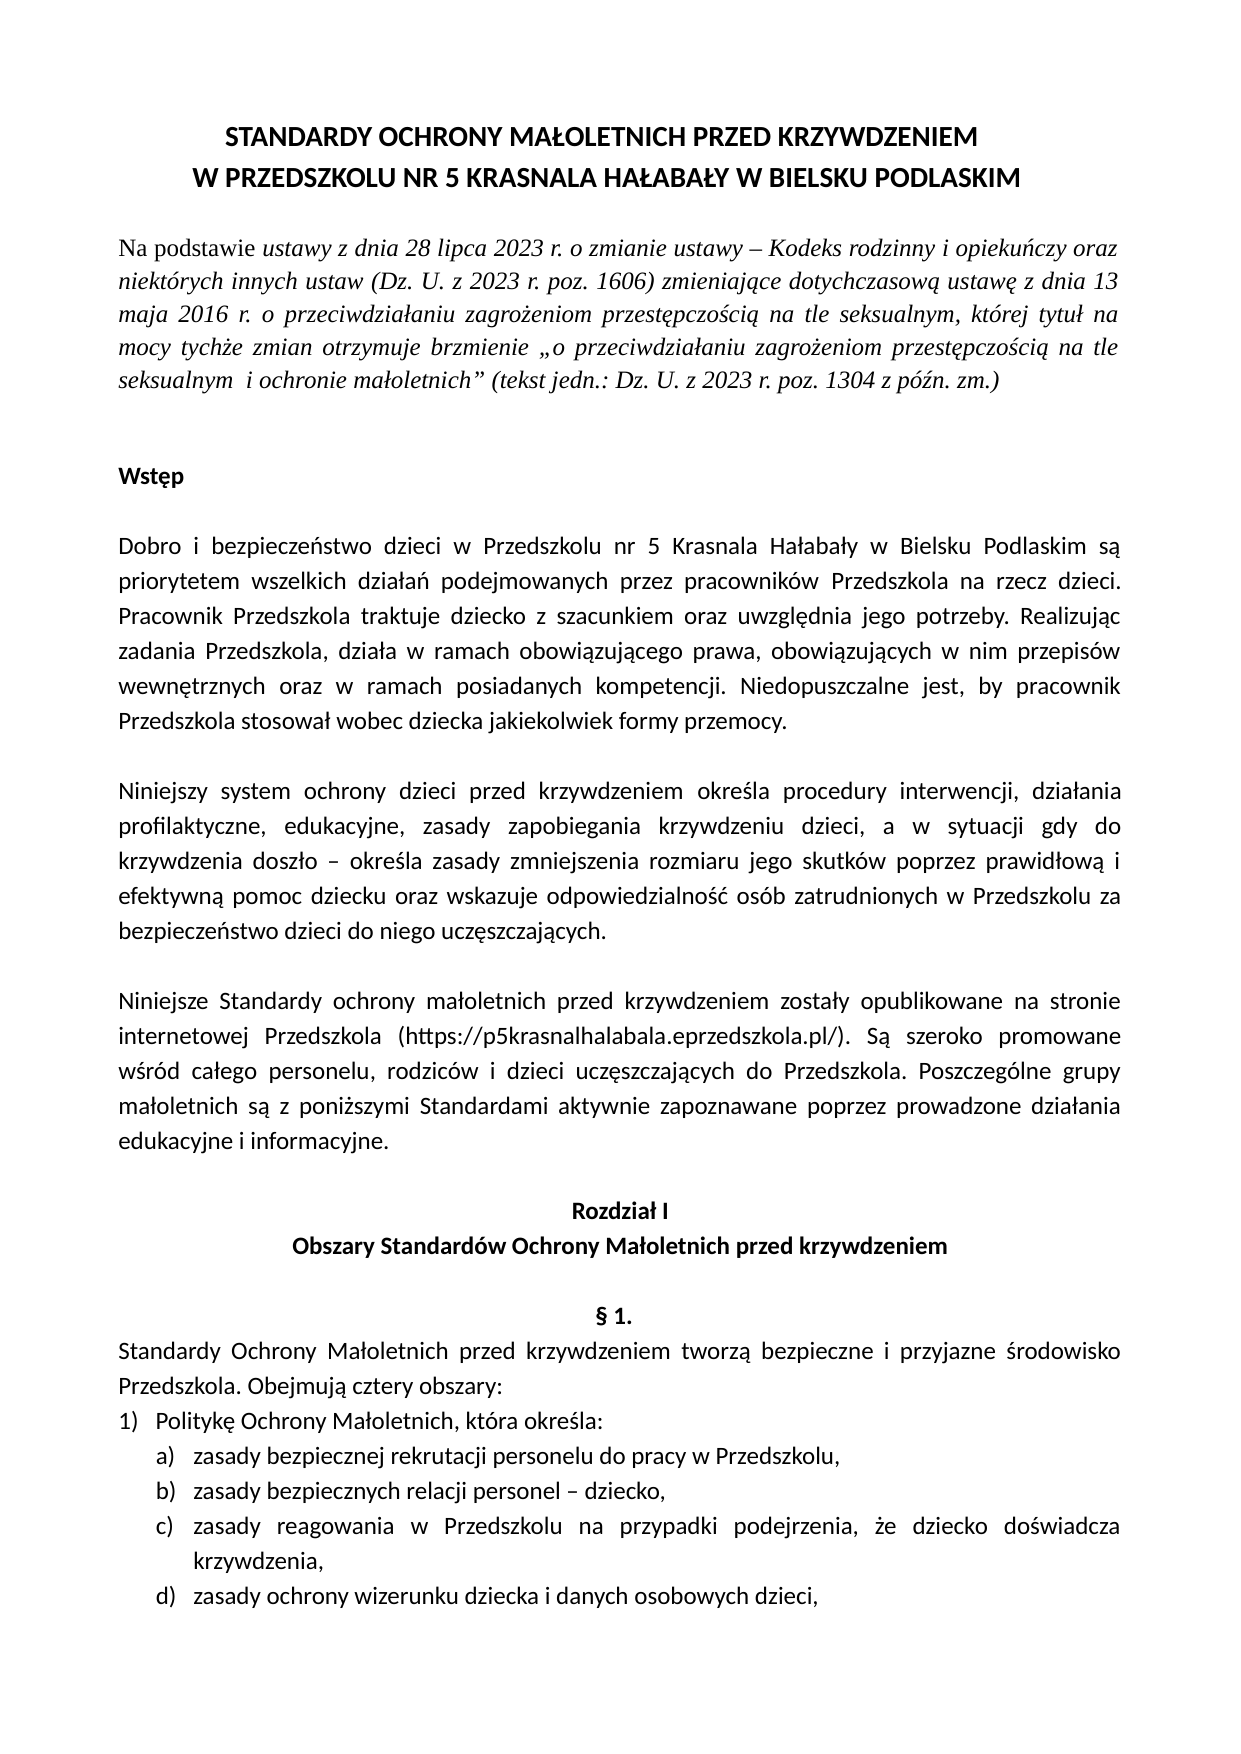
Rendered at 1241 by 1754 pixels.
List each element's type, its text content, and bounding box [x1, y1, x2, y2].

text Rozdział I [118, 1195, 1122, 1225]
list zasady bezpiecznych relacji personel – dziecko, [156, 1475, 1122, 1505]
text Na podstawie ustawy z dnia 28 lipca 2023 r. o zmianie ustawy – Kodeks rodzinny i opiekuńczy oraz niektórych innych ustaw (Dz. U. z 2023 r. poz. 1606) zmieniające dotychczasową ustawę z dnia 13 maja 2016 r. o przeciwdziałaniu zagrożeniom przestępczością na tle seksualnym, której tytuł na mocy tychże zmian otrzymuje brzmienie „o przeciwdziałaniu zagrożeniom przestępczością na tle seksualnym i ochronie małoletnich” (tekst jedn.: Dz. U. z 2023 r. poz. 1304 z późn. zm.) [118, 233, 1122, 394]
text Wstęp [118, 460, 1122, 490]
text Standardy Ochrony Małoletnich przed krzywdzeniem tworzą bezpieczne i przyjazne środowisko Przedszkola. Obejmują cztery obszary: [118, 1335, 1122, 1400]
text STANDARDY OCHRONY MAŁOLETNICH PRZED KRZYWDZENIEM [118, 118, 1122, 154]
list zasady ochrony wizerunku dziecka i danych osobowych dzieci, [156, 1580, 1122, 1610]
list zasady bezpiecznej rekrutacji personelu do pracy w Przedszkolu, [156, 1440, 1122, 1470]
text Dobro i bezpieczeństwo dzieci w Przedszkolu nr 5 Krasnala Hałabały w Bielsku Podlaskim są priorytetem wszelkich działań podejmowanych przez pracowników Przedszkola na rzecz dzieci. Pracownik Przedszkola traktuje dziecko z szacunkiem oraz uwzględnia jego potrzeby. Realizując zadania Przedszkola, działa w ramach obowiązującego prawa, obowiązujących w nim przepisów wewnętrznych oraz w ramach posiadanych kompetencji. Niedopuszczalne jest, by pracownik Przedszkola stosował wobec dziecka jakiekolwiek formy przemocy. [118, 530, 1122, 735]
text § 1. [118, 1300, 1122, 1330]
list zasady reagowania w Przedszkolu na przypadki podejrzenia, że dziecko doświadcza krzywdzenia, [156, 1510, 1122, 1575]
text Obszary Standardów Ochrony Małoletnich przed krzywdzeniem [118, 1230, 1122, 1260]
list Politykę Ochrony Małoletnich, która określa: [118, 1405, 1122, 1435]
text Niniejszy system ochrony dzieci przed krzywdzeniem określa procedury interwencji, działania profilaktyczne, edukacyjne, zasady zapobiegania krzywdzeniu dzieci, a w sytuacji gdy do krzywdzenia doszło – określa zasady zmniejszenia rozmiaru jego skutków poprzez prawidłową i efektywną pomoc dziecku oraz wskazuje odpowiedzialność osób zatrudnionych w Przedszkolu za bezpieczeństwo dzieci do niego uczęszczających. [118, 775, 1122, 945]
text W PRZEDSZKOLU NR 5 KRASNALA HAŁABAŁY W BIELSKU PODLASKIM [118, 159, 1122, 195]
text Niniejsze Standardy ochrony małoletnich przed krzywdzeniem zostały opublikowane na stronie internetowej Przedszkola (https://p5krasnalhalabala.eprzedszkola.pl/). Są szeroko promowane wśród całego personelu, rodziców i dzieci uczęszczających do Przedszkola. Poszczególne grupy małoletnich są z poniższymi Standardami aktywnie zapoznawane poprzez prowadzone działania edukacyjne i informacyjne. [118, 985, 1122, 1155]
